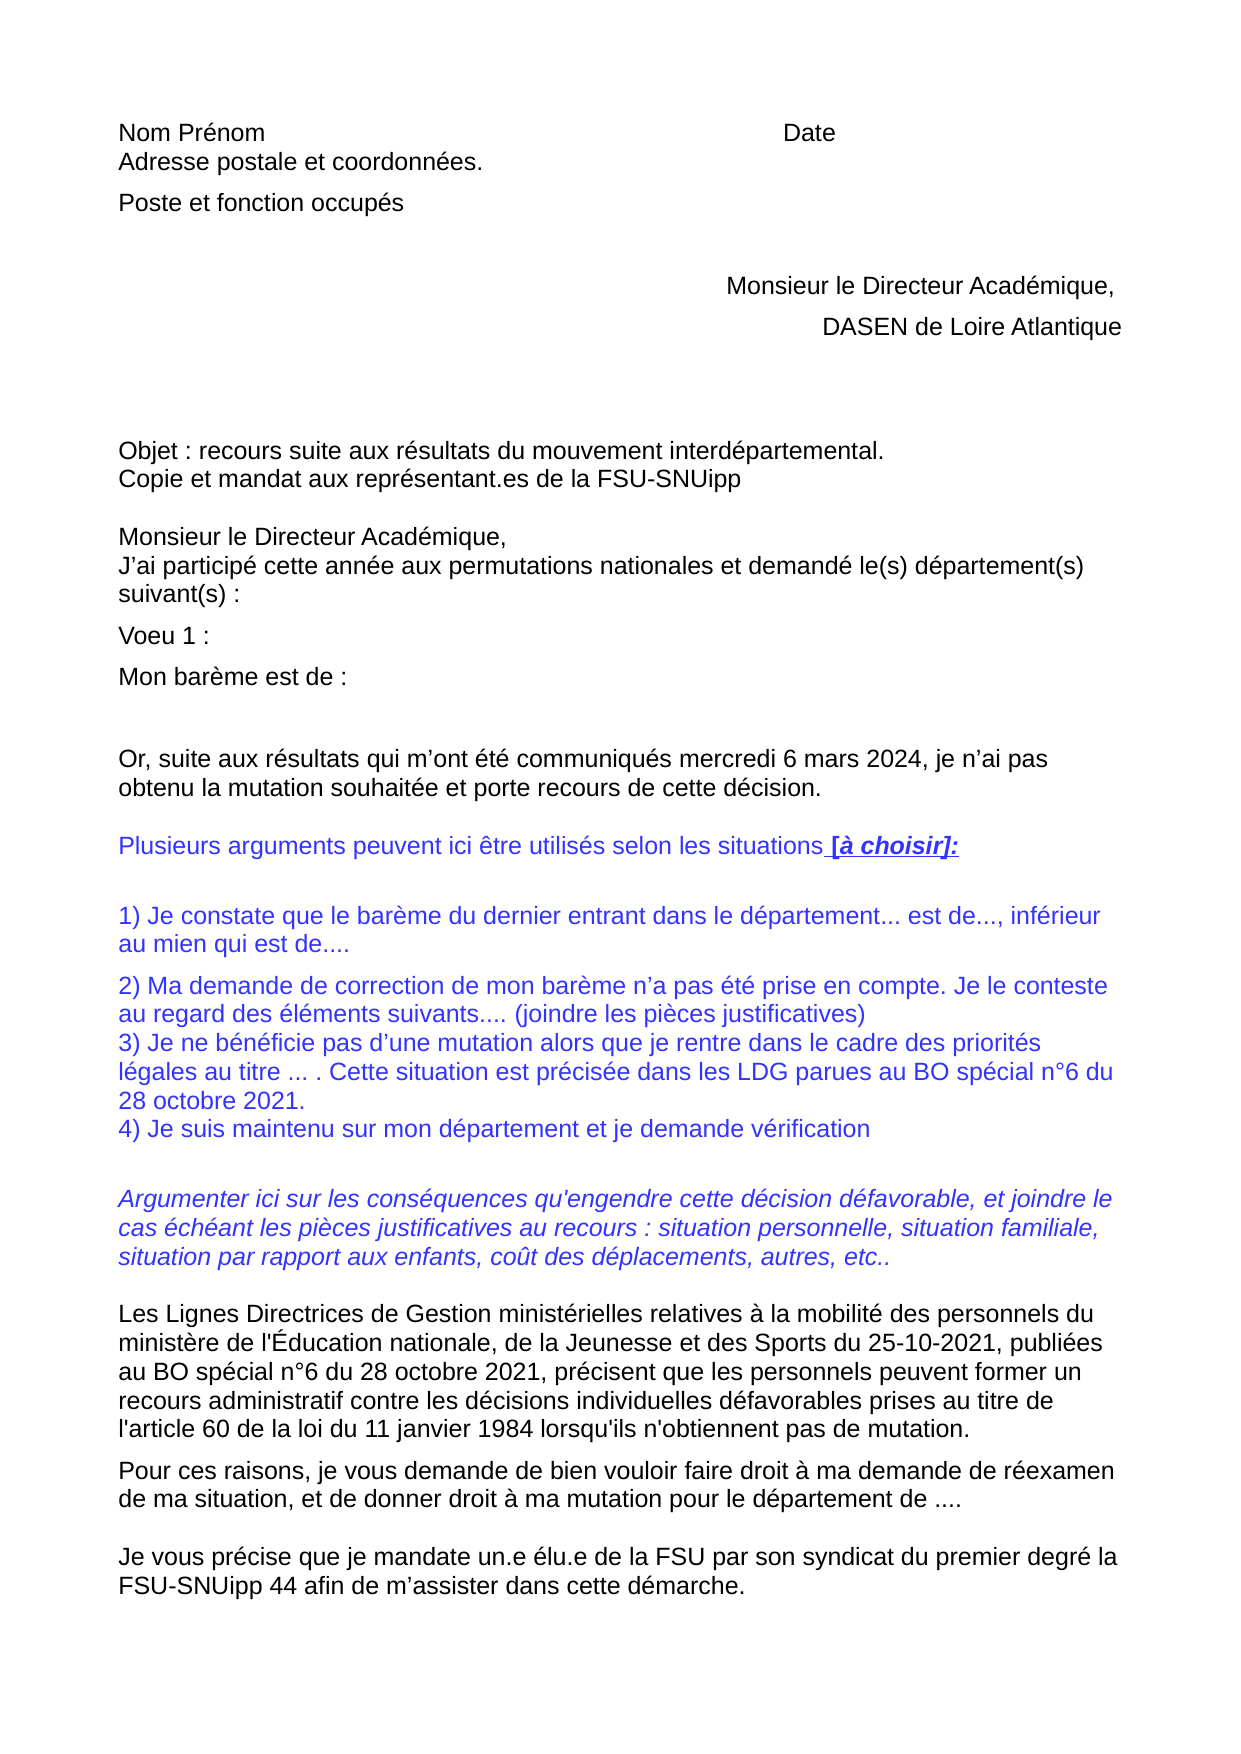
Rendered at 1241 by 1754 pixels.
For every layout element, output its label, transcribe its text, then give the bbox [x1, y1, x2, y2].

text Voeu 1 : [118, 621, 1122, 649]
text Poste et fonction occupés [118, 188, 1122, 217]
text Nom Prénom Date Adresse postale et coordonnées. [118, 118, 1122, 176]
text Argumenter ici sur les conséquences qu'engendre cette décision défavorable, et joindre le cas échéant les pièces justificatives au recours : situation personnelle, situation familiale, situation par rapport aux enfants, coût des déplacements, autres, etc.. Les Lignes Directrices de Gestion ministérielles relatives à la mobilité des personnels du ministère de l'Éducation nationale, de la Jeunesse et des Sports du 25-10-2021, publiées au BO spécial n°6 du 28 octobre 2021, précisent que les personnels peuvent former un recours administratif contre les décisions individuelles défavorables prises au titre de l'article 60 de la loi du 11 janvier 1984 lorsqu'ils n'obtiennent pas de mutation. [118, 1156, 1122, 1443]
text Objet : recours suite aux résultats du mouvement interdépartemental. Copie et mandat aux représentant.es de la FSU-SNUipp Monsieur le Directeur Académique, J’ai participé cette année aux permutations nationales et demandé le(s) département(s) suivant(s) : [118, 436, 1122, 608]
text Mon barème est de : [118, 662, 1122, 691]
text Pour ces raisons, je vous demande de bien vouloir faire droit à ma demande de réexamen de ma situation, et de donner droit à ma mutation pour le département de .... Je vous précise que je mandate un.e élu.e de la FSU par son syndicat du premier degré la FSU-SNUipp 44 afin de m’assister dans cette démarche. [118, 1456, 1122, 1628]
text DASEN de Loire Atlantique [118, 312, 1122, 341]
text Or, suite aux résultats qui m’ont été communiqués mercredi 6 mars 2024, je n’ai pas obtenu la mutation souhaitée et porte recours de cette décision. Plusieurs arguments peuvent ici être utilisés selon les situations [à choisir]: [118, 744, 1122, 888]
text 2) Ma demande de correction de mon barème n’a pas été prise en compte. Je le conteste au regard des éléments suivants.... (joindre les pièces justificatives) 3) Je ne bénéficie pas d’une mutation alors que je rentre dans le cadre des priorités légales au titre ... . Cette situation est précisée dans les LDG parues au BO spécial n°6 du 28 octobre 2021. 4) Je suis maintenu sur mon département et je demande vérification [118, 971, 1122, 1143]
text 1) Je constate que le barème du dernier entrant dans le département... est de..., inférieur au mien qui est de.... [118, 901, 1122, 958]
text Monsieur le Directeur Académique, [118, 271, 1122, 299]
